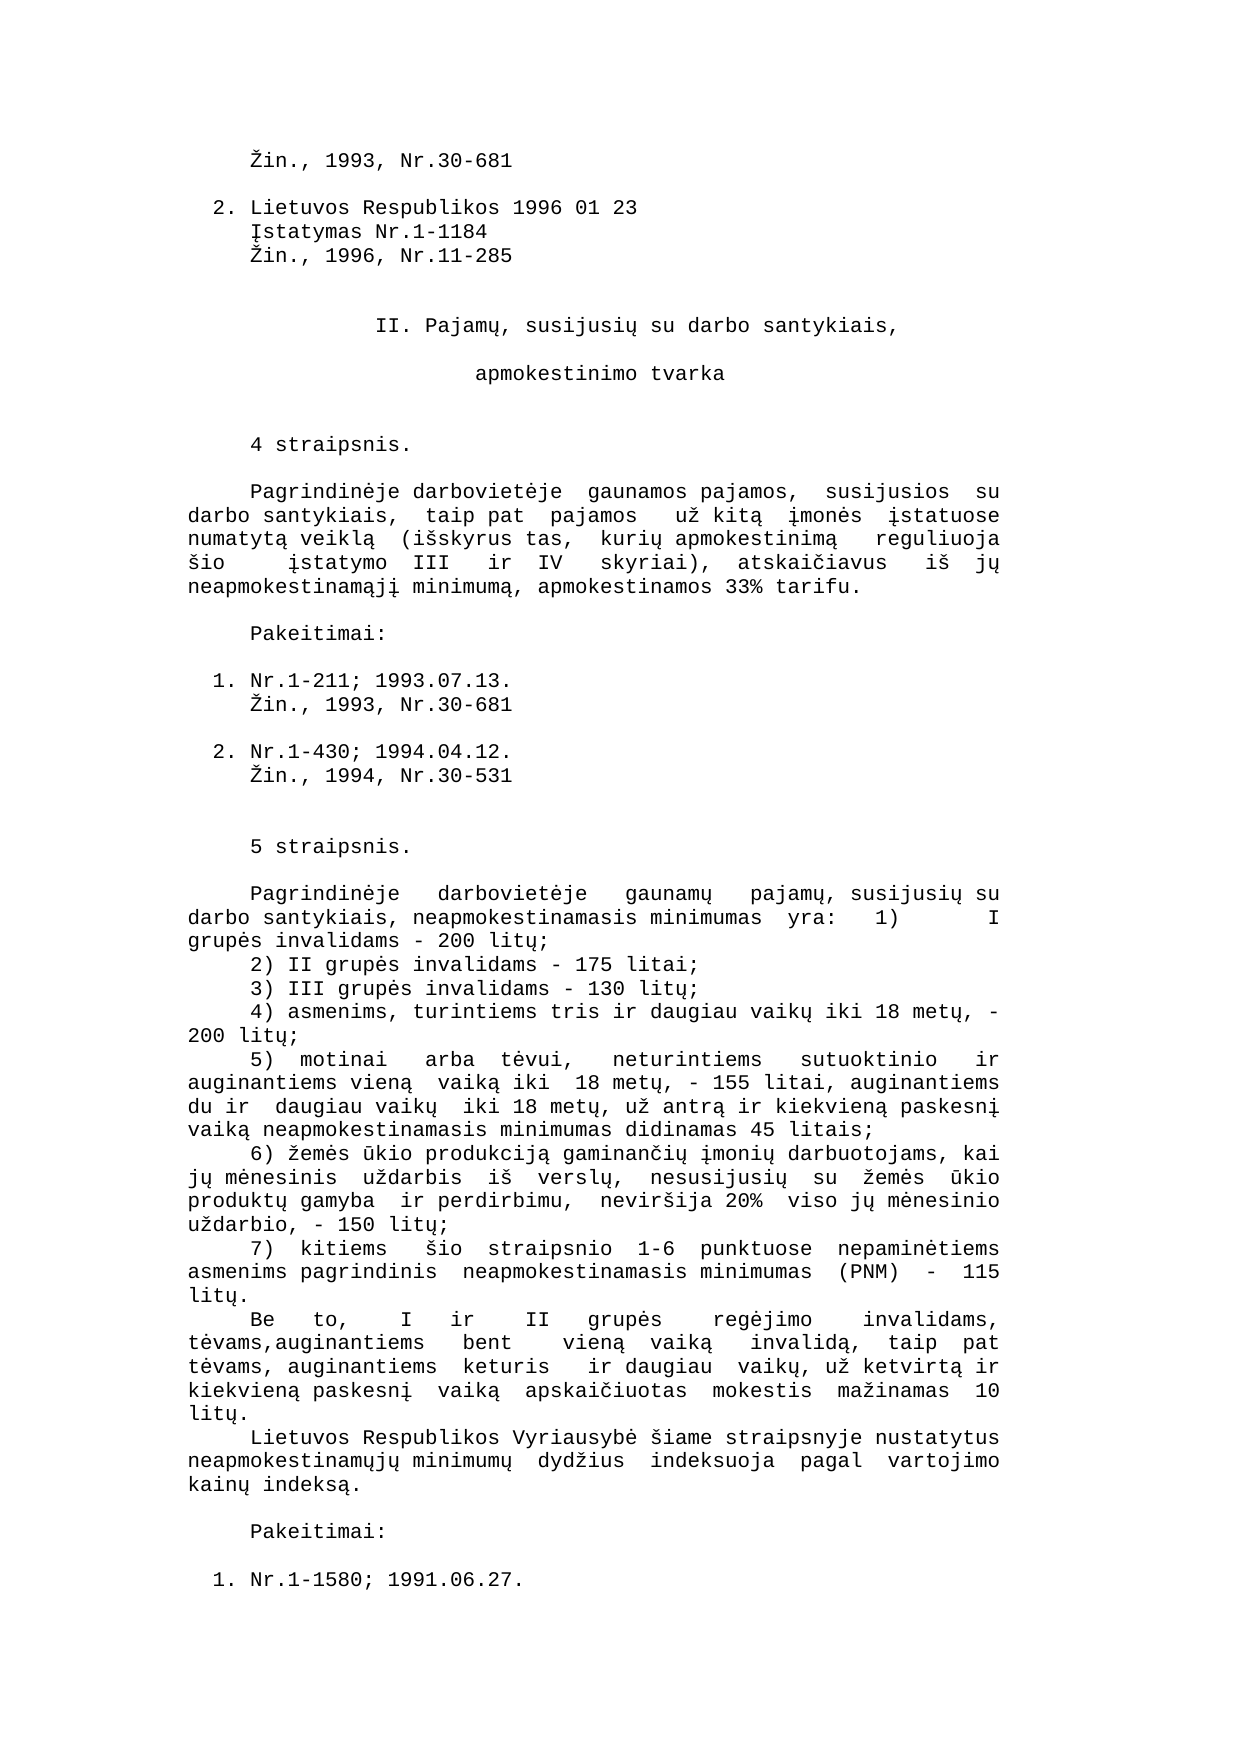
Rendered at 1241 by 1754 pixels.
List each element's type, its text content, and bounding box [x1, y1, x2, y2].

text 2) II grupės invalidams - 175 litai; [187, 954, 1053, 978]
text Be to, I ir II grupės regėjimo invalidams, [187, 1309, 1053, 1332]
text Pagrindinėje darbovietėje gaunamų pajamų, susijusių su [187, 883, 1053, 907]
text 6) žemės ūkio produkciją gaminančių įmonių darbuotojams, kai [187, 1143, 1053, 1167]
text 1. Nr.1-1580; 1991.06.27. [187, 1569, 1053, 1592]
text Žin., 1996, Nr.11-285 [187, 244, 1053, 268]
text litų. [187, 1285, 1053, 1309]
text 5 straipsnis. [187, 836, 1053, 859]
text 4) asmenims, turintiems tris ir daugiau vaikų iki 18 metų, - [187, 1001, 1053, 1025]
text darbo santykiais, neapmokestinamasis minimumas yra: 1) I [187, 907, 1053, 930]
text 7) kitiems šio straipsnio 1-6 punktuose nepaminėtiems [187, 1238, 1053, 1261]
text 200 litų; [187, 1025, 1053, 1048]
text 4 straipsnis. [187, 434, 1053, 457]
text Žin., 1993, Nr.30-681 [187, 694, 1053, 717]
text kainų indeksą. [187, 1474, 1053, 1498]
text litų. [187, 1403, 1053, 1427]
text 2. Lietuvos Respublikos 1996 01 23 [187, 197, 1053, 221]
text darbo santykiais, taip pat pajamos už kitą įmonės įstatuose [187, 505, 1053, 528]
text Įstatymas Nr.1-1184 [187, 221, 1053, 244]
text 1. Nr.1-211; 1993.07.13. [187, 670, 1053, 694]
text 2. Nr.1-430; 1994.04.12. [187, 741, 1053, 765]
text II. Pajamų, susijusių su darbo santykiais, [187, 316, 1053, 339]
text neapmokestinamųjų minimumų dydžius indeksuoja pagal vartojimo [187, 1451, 1053, 1474]
text apmokestinimo tvarka [187, 363, 1053, 386]
text produktų gamyba ir perdirbimu, neviršija 20% viso jų mėnesinio [187, 1190, 1053, 1214]
text uždarbio, - 150 litų; [187, 1214, 1053, 1238]
text Pagrindinėje darbovietėje gaunamos pajamos, susijusios su [187, 481, 1053, 505]
text du ir daugiau vaikų iki 18 metų, už antrą ir kiekvieną paskesnį [187, 1096, 1053, 1119]
text kiekvieną paskesnį vaiką apskaičiuotas mokestis mažinamas 10 [187, 1379, 1053, 1403]
text auginantiems vieną vaiką iki 18 metų, - 155 litai, auginantiems [187, 1072, 1053, 1096]
text tėvams,auginantiems bent vieną vaiką invalidą, taip pat [187, 1332, 1053, 1356]
text grupės invalidams - 200 litų; [187, 930, 1053, 954]
text 5) motinai arba tėvui, neturintiems sutuoktinio ir [187, 1048, 1053, 1072]
text numatytą veiklą (išskyrus tas, kurių apmokestinimą reguliuoja [187, 528, 1053, 552]
text Pakeitimai: [187, 1521, 1053, 1545]
text šio įstatymo III ir IV skyriai), atskaičiavus iš jų [187, 552, 1053, 576]
text Žin., 1994, Nr.30-531 [187, 765, 1053, 788]
text Žin., 1993, Nr.30-681 [187, 150, 1053, 174]
text jų mėnesinis uždarbis iš verslų, nesusijusių su žemės ūkio [187, 1167, 1053, 1190]
text asmenims pagrindinis neapmokestinamasis minimumas (PNM) - 115 [187, 1261, 1053, 1285]
text Lietuvos Respublikos Vyriausybė šiame straipsnyje nustatytus [187, 1427, 1053, 1451]
text vaiką neapmokestinamasis minimumas didinamas 45 litais; [187, 1119, 1053, 1143]
text neapmokestinamąjį minimumą, apmokestinamos 33% tarifu. [187, 576, 1053, 599]
text 3) III grupės invalidams - 130 litų; [187, 978, 1053, 1001]
text Pakeitimai: [187, 623, 1053, 647]
text tėvams, auginantiems keturis ir daugiau vaikų, už ketvirtą ir [187, 1356, 1053, 1379]
